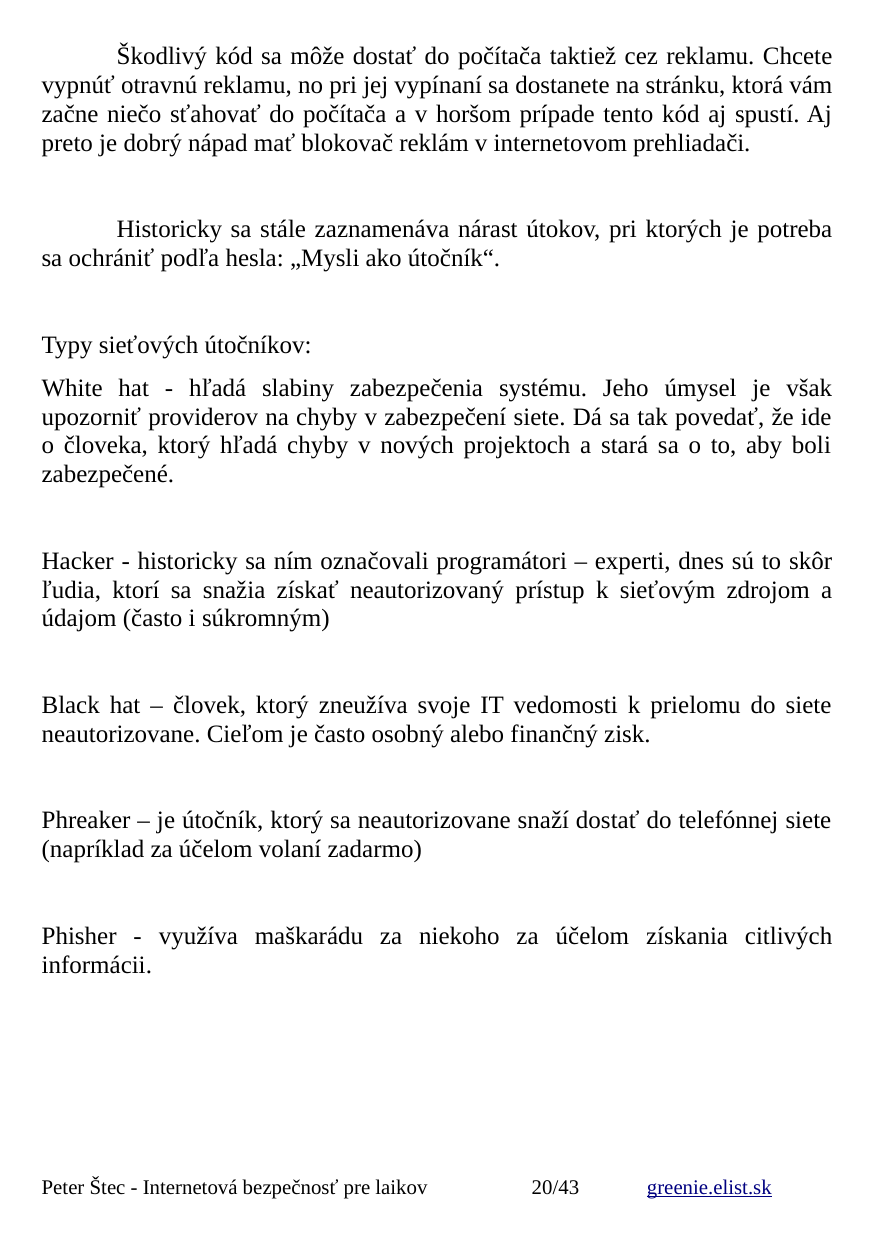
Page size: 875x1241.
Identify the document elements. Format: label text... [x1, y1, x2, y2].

text Typy sieťových útočníkov: [41, 330, 833, 358]
text Hacker - historicky sa ním označovali programátori – experti, dnes sú to skôr ľudia, ktorí sa snažia získať neautorizovaný prístup k sieťovým zdrojom a údajom (často i súkromným) [41, 546, 833, 632]
text Phreaker – je útočník, ktorý sa neautorizovane snaží dostať do telefónnej siete (napríklad za účelom volaní zadarmo) [41, 806, 833, 863]
text Phisher - využíva maškarádu za niekoho za účelom získania citlivých informácii. [41, 921, 833, 978]
text Black hat – človek, ktorý zneužíva svoje IT vedomosti k prielomu do siete neautorizovane. Cieľom je často osobný alebo finančný zisk. [41, 690, 833, 748]
text White hat - hľadá slabiny zabezpečenia systému. Jeho úmysel je však upozorniť providerov na chyby v zabezpečení siete. Dá sa tak povedať, že ide o človeka, ktorý hľadá chyby v nových projektoch a stará sa o to, aby boli zabezpečené. [41, 373, 833, 488]
text Historicky sa stále zaznamenáva nárast útokov, pri ktorých je potreba sa ochrániť podľa hesla: „Mysli ako útočník“. [41, 214, 833, 272]
text Škodlivý kód sa môže dostať do počítača taktiež cez reklamu. Chcete vypnúť otravnú reklamu, no pri jej vypínaní sa dostanete na stránku, ktorá vám začne niečo sťahovať do počítača a v horšom prípade tento kód aj spustí. Aj preto je dobrý nápad mať blokovač reklám v internetovom prehliadači. [41, 41, 833, 156]
